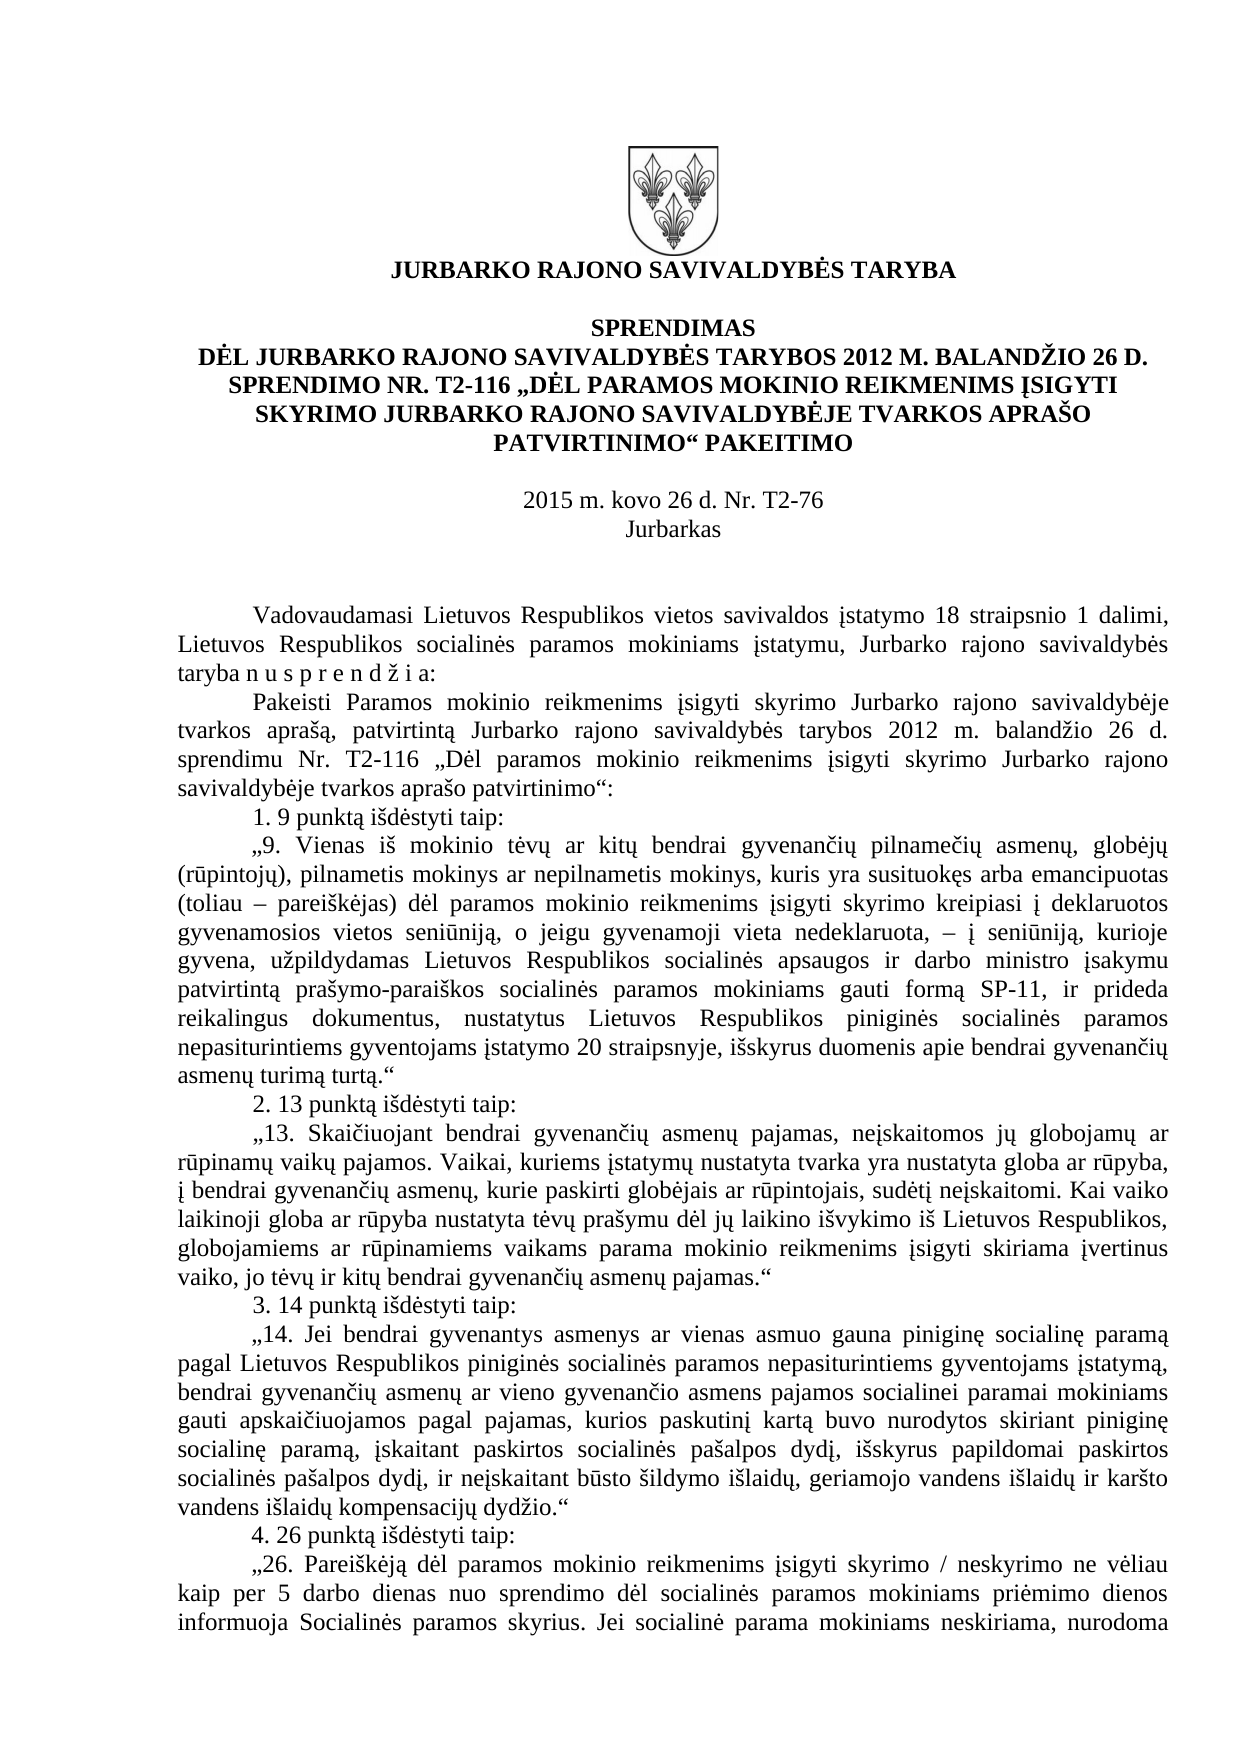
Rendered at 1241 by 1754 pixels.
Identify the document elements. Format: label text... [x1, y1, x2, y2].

text 2015 m. kovo 26 d. Nr. T2-76 [177, 486, 1169, 514]
text Vadovaudamasi Lietuvos Respublikos vietos savivaldos įstatymo 18 straipsnio 1 dalimi, Lietuvos Respublikos socialinės paramos mokiniams įstatymu, Jurbarko rajono savivaldybės taryba n u s p r e n d ž i a: [177, 601, 1169, 687]
text Jurbarkas [177, 514, 1169, 543]
text Pakeisti Paramos mokinio reikmenims įsigyti skyrimo Jurbarko rajono savivaldybėje tvarkos aprašą, patvirtintą Jurbarko rajono savivaldybės tarybos 2012 m. balandžio 26 d. sprendimu Nr. T2-116 „Dėl paramos mokinio reikmenims įsigyti skyrimo Jurbarko rajono savivaldybėje tvarkos aprašo patvirtinimo“: [177, 687, 1169, 802]
text 3. 14 punktą išdėstyti taip: [252, 1291, 1169, 1319]
text JURBARKO RAJONO SAVIVALDYBĖS TARYBA [177, 256, 1169, 284]
text 2. 13 punktą išdėstyti taip: [252, 1089, 1169, 1118]
text „14. Jei bendrai gyvenantys asmenys ar vienas asmuo gauna piniginę socialinę paramą pagal Lietuvos Respublikos piniginės socialinės paramos nepasiturintiems gyventojams įstatymą, bendrai gyvenančių asmenų ar vieno gyvenančio asmens pajamos socialinei paramai mokiniams gauti apskaičiuojamos pagal pajamas, kurios paskutinį kartą buvo nurodytos skiriant piniginę socialinę paramą, įskaitant paskirtos socialinės pašalpos dydį, išskyrus papildomai paskirtos socialinės pašalpos dydį, ir neįskaitant būsto šildymo išlaidų, geriamojo vandens išlaidų ir karšto vandens išlaidų kompensacijų dydžio.“ [177, 1319, 1169, 1521]
text DĖL JURBARKO RAJONO SAVIVALDYBĖS TARYBOS 2012 M. BALANDŽIO 26 D. SPRENDIMO NR. T2-116 „DĖL PARAMOS MOKINIO REIKMENIMS ĮSIGYTI SKYRIMO JURBARKO RAJONO SAVIVALDYBĖJE TVARKOS APRAŠO PATVIRTINIMO“ PAKEITIMO [177, 342, 1169, 457]
text „9. Vienas iš mokinio tėvų ar kitų bendrai gyvenančių pilnamečių asmenų, globėjų (rūpintojų), pilnametis mokinys ar nepilnametis mokinys, kuris yra susituokęs arba emancipuotas (toliau – pareiškėjas) dėl paramos mokinio reikmenims įsigyti skyrimo kreipiasi į deklaruotos gyvenamosios vietos seniūniją, o jeigu gyvenamoji vieta nedeklaruota, – į seniūniją, kurioje gyvena, užpildydamas Lietuvos Respublikos socialinės apsaugos ir darbo ministro įsakymu patvirtintą prašymo-paraiškos socialinės paramos mokiniams gauti formą SP-11, ir prideda reikalingus dokumentus, nustatytus Lietuvos Respublikos piniginės socialinės paramos nepasiturintiems gyventojams įstatymo 20 straipsnyje, išskyrus duomenis apie bendrai gyvenančių asmenų turimą turtą.“ [177, 831, 1169, 1089]
text 1. 9 punktą išdėstyti taip: [252, 802, 1169, 831]
text „13. Skaičiuojant bendrai gyvenančių asmenų pajamas, neįskaitomos jų globojamų ar rūpinamų vaikų pajamos. Vaikai, kuriems įstatymų nustatyta tvarka yra nustatyta globa ar rūpyba, į bendrai gyvenančių asmenų, kurie paskirti globėjais ar rūpintojais, sudėtį neįskaitomi. Kai vaiko laikinoji globa ar rūpyba nustatyta tėvų prašymu dėl jų laikino išvykimo iš Lietuvos Respublikos, globojamiems ar rūpinamiems vaikams parama mokinio reikmenims įsigyti skiriama įvertinus vaiko, jo tėvų ir kitų bendrai gyvenančių asmenų pajamas.“ [177, 1118, 1169, 1291]
text 4. 26 punktą išdėstyti taip: [177, 1521, 1169, 1549]
text „26. Pareiškėją dėl paramos mokinio reikmenims įsigyti skyrimo / neskyrimo ne vėliau kaip per 5 darbo dienas nuo sprendimo dėl socialinės paramos mokiniams priėmimo dienos informuoja Socialinės paramos skyrius. Jei socialinė parama mokiniams neskiriama, nurodoma [177, 1549, 1169, 1636]
text SPRENDIMAS [177, 313, 1169, 342]
